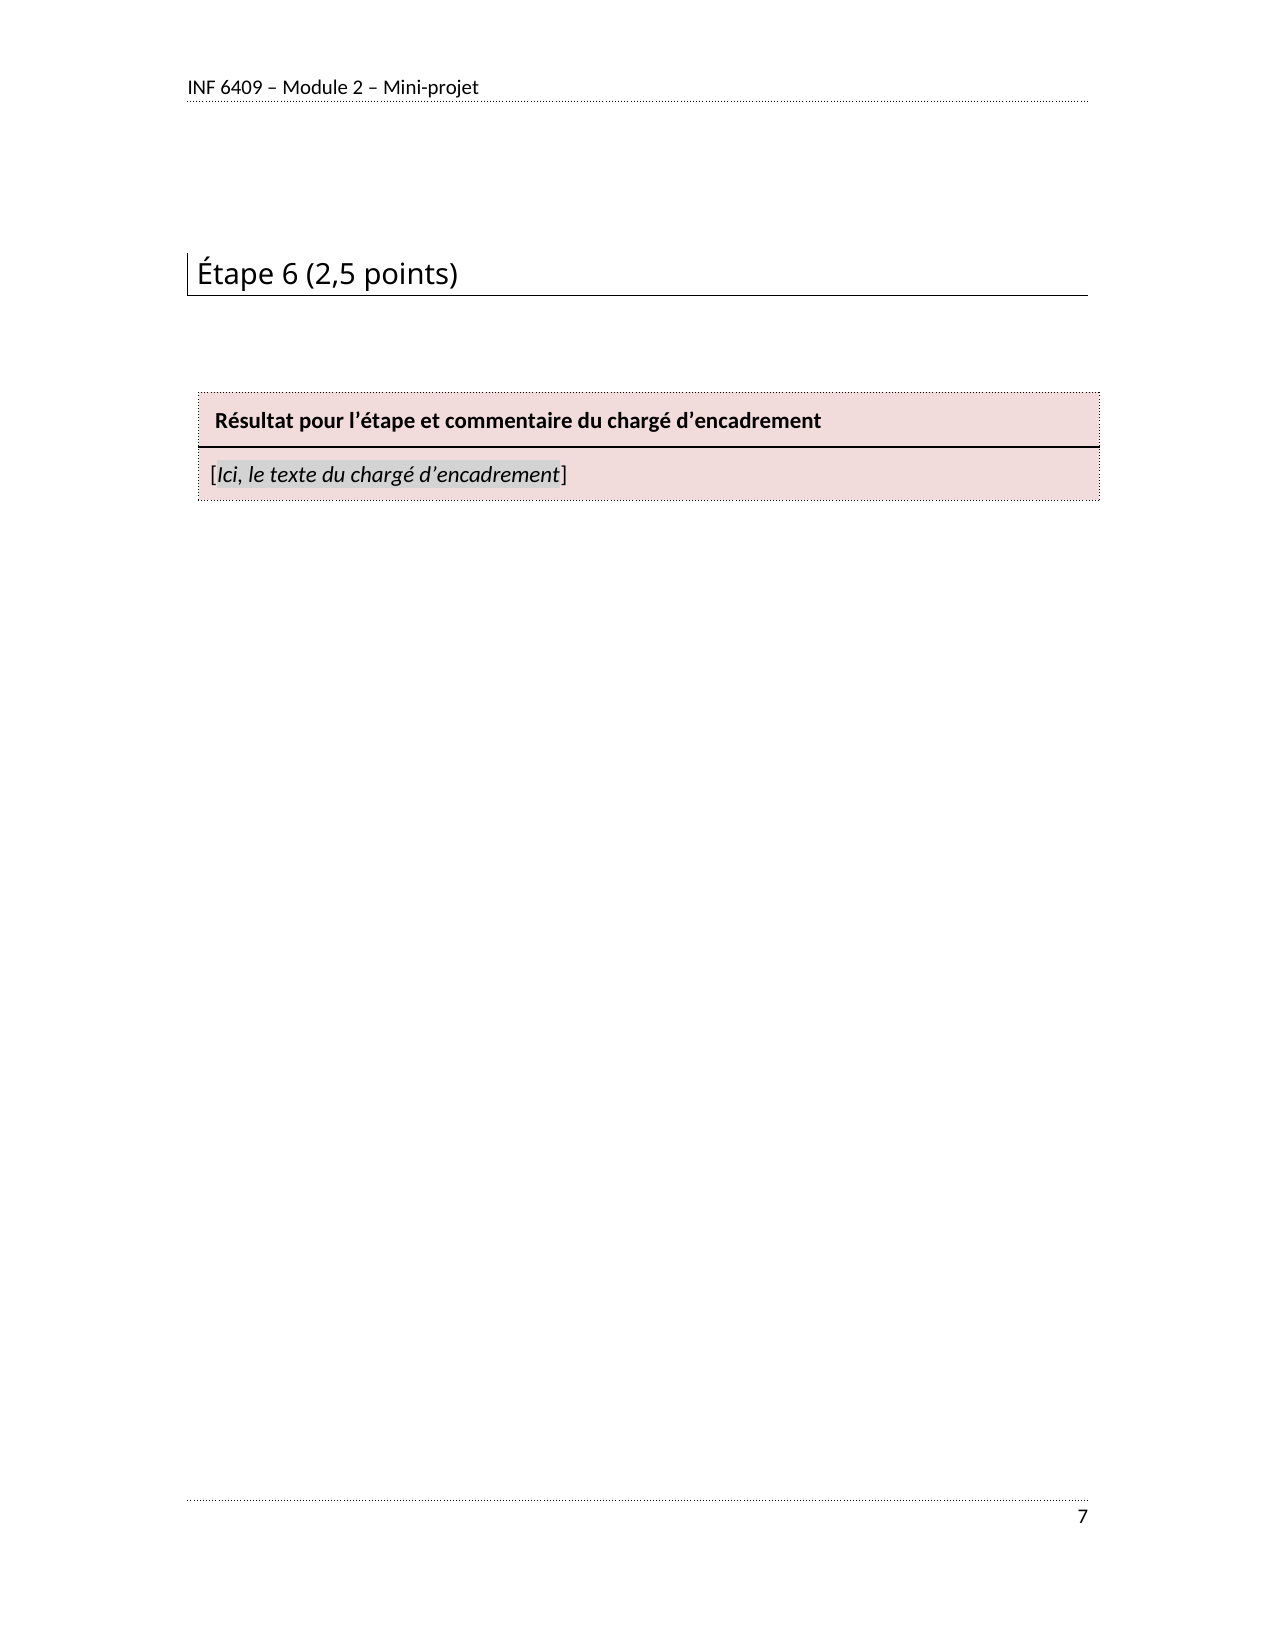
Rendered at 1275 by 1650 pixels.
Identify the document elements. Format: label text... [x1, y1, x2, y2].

table_cell [Ici, le texte du chargé d’encadrement] [199, 448, 1099, 500]
subtitle Étape 6 (2,5 points) [188, 253, 1088, 295]
table_header Résultat pour l’étape et commentaire du chargé d’encadrement [199, 392, 1099, 446]
